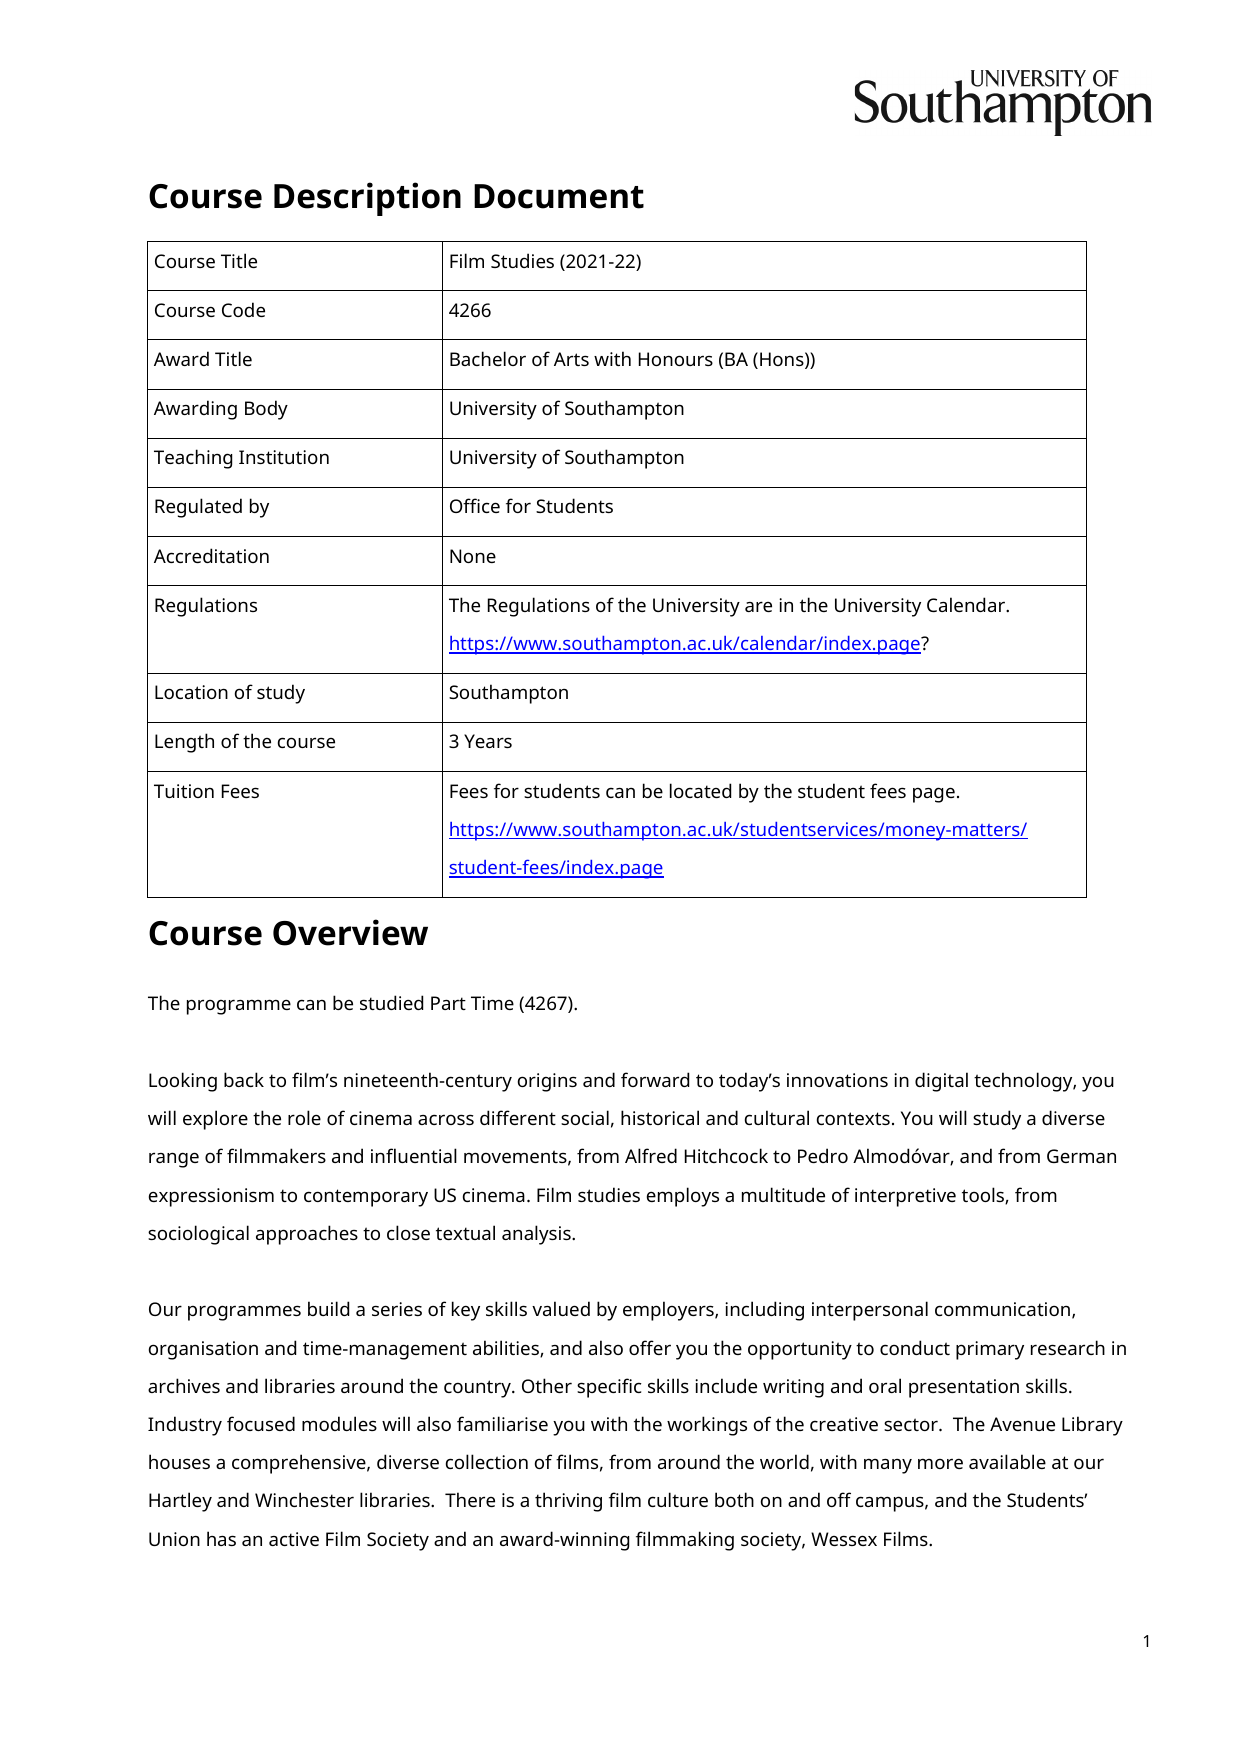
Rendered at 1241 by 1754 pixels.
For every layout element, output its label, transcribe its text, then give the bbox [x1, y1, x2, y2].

subtitle Course Description Document [148, 173, 1152, 218]
table_cell 4266 [443, 291, 1086, 339]
table_cell University of Southampton [443, 390, 1086, 438]
table_cell Tuition Fees [148, 772, 442, 897]
table_cell Teaching Institution [148, 439, 442, 487]
table_cell The Regulations of the University are in the University Calendar. https://www.southampton.ac.uk/calendar/index.page? [443, 586, 1086, 673]
table_header Course Title [148, 242, 442, 290]
subtitle Course Overview [148, 910, 1152, 956]
table_cell None [443, 537, 1086, 585]
table_cell Location of study [148, 674, 442, 722]
table_cell Course Code [148, 291, 442, 339]
table_cell Accreditation [148, 537, 442, 585]
table_cell Regulated by [148, 488, 442, 536]
table_cell Regulations [148, 586, 442, 673]
table_cell Fees for students can be located by the student fees page. https://www.southampton.ac.uk/studentservices/money-matters/student-fees/index.page [443, 772, 1086, 897]
table_cell University of Southampton [443, 439, 1086, 487]
table_cell Award Title [148, 340, 442, 388]
table_header Film Studies (2021-22) [443, 242, 1086, 290]
table_cell Office for Students [443, 488, 1086, 536]
table_cell Southampton [443, 674, 1086, 722]
table_cell Bachelor of Arts with Honours (BA (Hons)) [443, 340, 1086, 388]
table_cell Awarding Body [148, 390, 442, 438]
table_cell 3 Years [443, 723, 1086, 771]
text The programme can be studied Part Time (4267). Looking back to film’s nineteenth-century origins and forward to today’s innovations in digital technology, you will explore the role of cinema across different social, historical and cultural contexts. You will study a diverse range of filmmakers and influential movements, from Alfred Hitchcock to Pedro Almodóvar, and from German expressionism to contemporary US cinema. Film studies employs a multitude of interpretive tools, from sociological approaches to close textual analysis. Our programmes build a series of key skills valued by employers, including interpersonal communication, organisation and time-management abilities, and also offer you the opportunity to conduct primary research in archives and libraries around the country. Other specific skills include writing and oral presentation skills. Industry focused modules will also familiarise you with the workings of the creative sector. The Avenue Library houses a comprehensive, diverse collection of films, from around the world, with many more available at our Hartley and Winchester libraries. There is a thriving film culture both on and off campus, and the Students’ Union has an active Film Society and an award-winning filmmaking society, Wessex Films. [148, 991, 1145, 1551]
table_cell Length of the course [148, 723, 442, 771]
